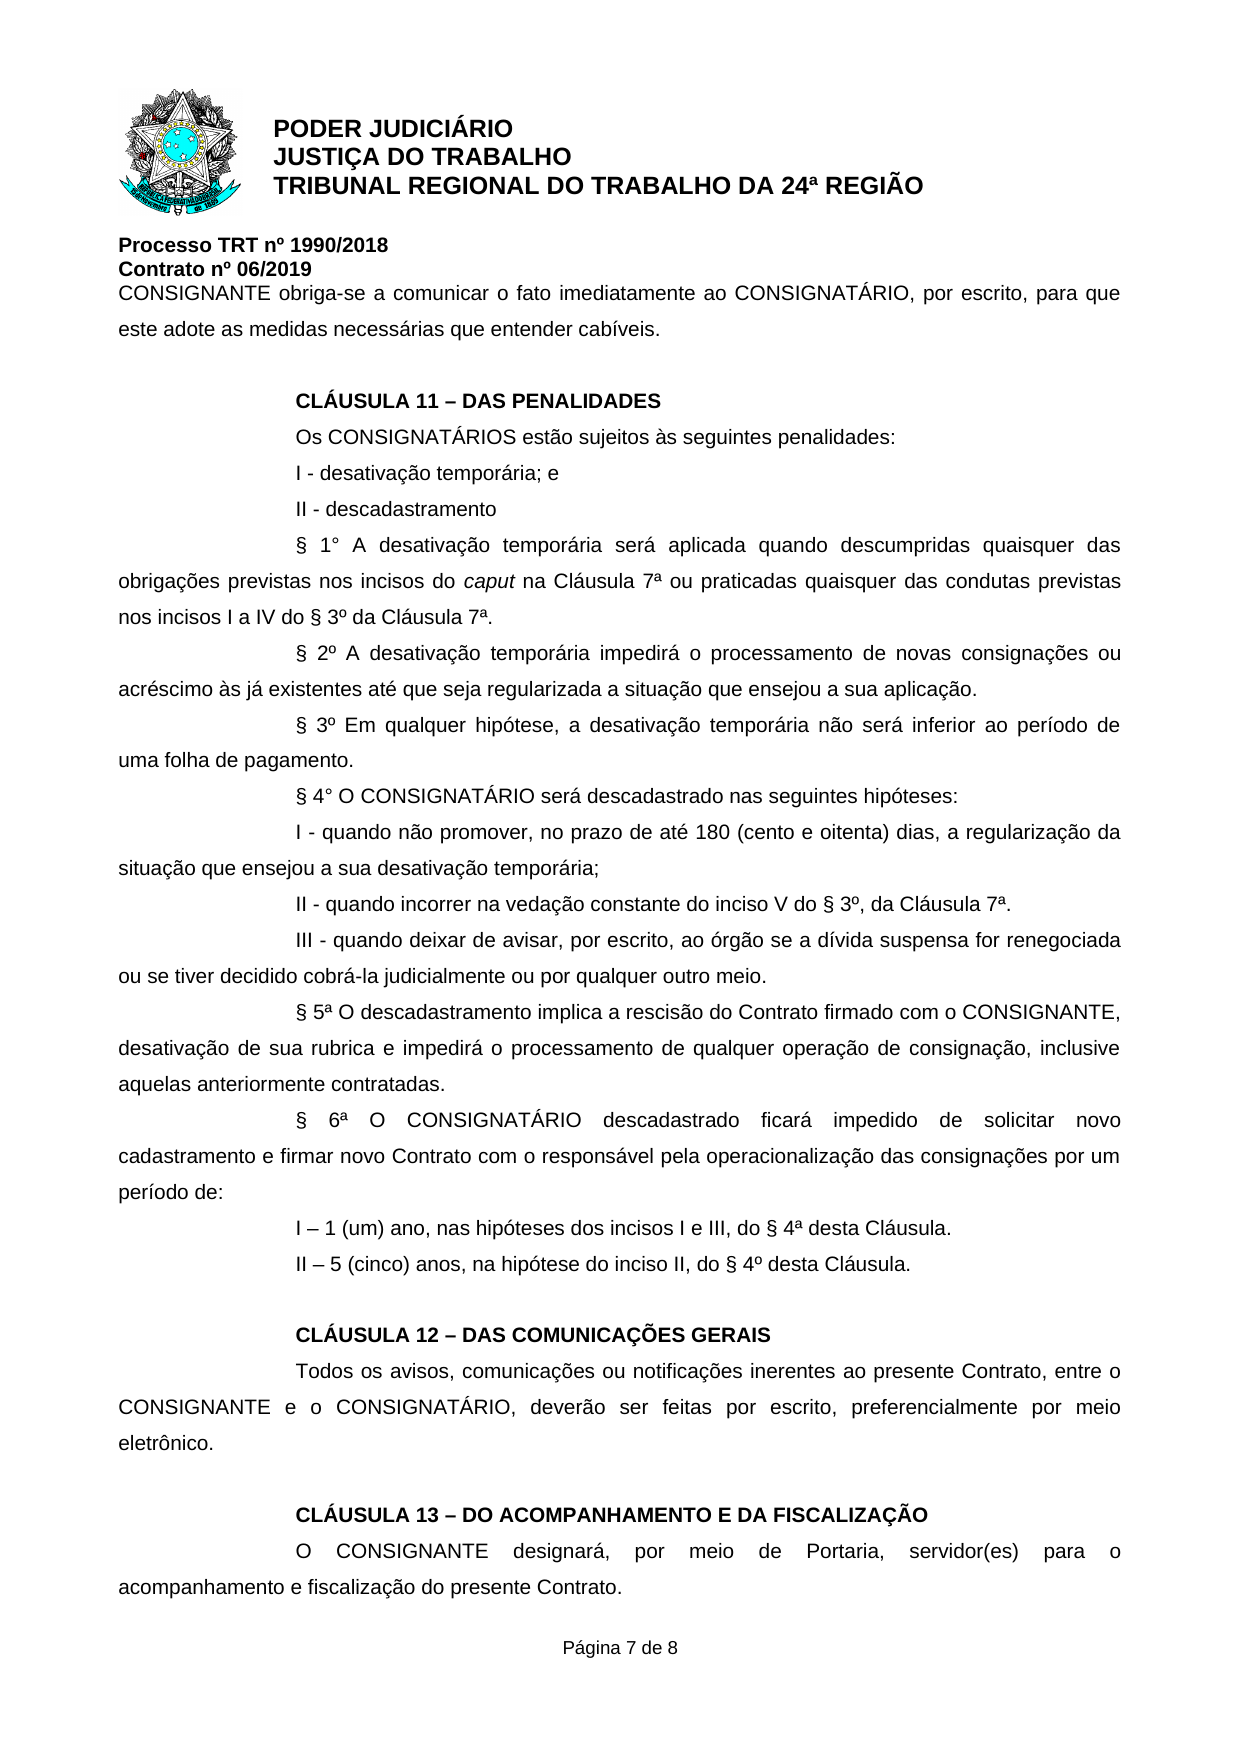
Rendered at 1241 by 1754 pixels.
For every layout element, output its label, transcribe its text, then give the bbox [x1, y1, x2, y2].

text § 2º A desativação temporária impedirá o processamento de novas consignações ou acréscimo às já existentes até que seja regularizada a situação que ensejou a sua aplicação. [118, 641, 1122, 700]
text I – 1 (um) ano, nas hipóteses dos incisos I e III, do § 4ª desta Cláusula. [118, 1216, 1122, 1239]
text CLÁUSULA 11 – DAS PENALIDADES [118, 389, 1122, 413]
text § 1° A desativação temporária será aplicada quando descumpridas quaisquer das obrigações previstas nos incisos do caput na Cláusula 7ª ou praticadas quaisquer das condutas previstas nos incisos I a IV do § 3º da Cláusula 7ª. [118, 533, 1122, 628]
text CLÁUSULA 12 – DAS COMUNICAÇÕES GERAIS [118, 1323, 1122, 1347]
text I - desativação temporária; e [118, 461, 1122, 485]
text § 5ª O descadastramento implica a rescisão do Contrato firmado com o CONSIGNANTE, desativação de sua rubrica e impedirá o processamento de qualquer operação de consignação, inclusive aquelas anteriormente contratadas. [118, 1000, 1122, 1096]
text CONSIGNANTE obriga-se a comunicar o fato imediatamente ao CONSIGNATÁRIO, por escrito, para que este adote as medidas necessárias que entender cabíveis. [118, 281, 1122, 341]
text II - quando incorrer na vedação constante do inciso V do § 3º, da Cláusula 7ª. [118, 892, 1122, 916]
text Todos os avisos, comunicações ou notificações inerentes ao presente Contrato, entre o CONSIGNANTE e o CONSIGNATÁRIO, deverão ser feitas por escrito, preferencialmente por meio eletrônico. [118, 1359, 1122, 1455]
text Os CONSIGNATÁRIOS estão sujeitos às seguintes penalidades: [118, 425, 1122, 449]
text § 3º Em qualquer hipótese, a desativação temporária não será inferior ao período de uma folha de pagamento. [118, 712, 1122, 772]
text II – 5 (cinco) anos, na hipótese do inciso II, do § 4º desta Cláusula. [118, 1251, 1122, 1275]
picture [118, 88, 243, 216]
text § 4° O CONSIGNATÁRIO será descadastrado nas seguintes hipóteses: [118, 784, 1122, 808]
text III - quando deixar de avisar, por escrito, ao órgão se a dívida suspensa for renegociada ou se tiver decidido cobrá-la judicialmente ou por qualquer outro meio. [118, 928, 1122, 988]
text I - quando não promover, no prazo de até 180 (cento e oitenta) dias, a regularização da situação que ensejou a sua desativação temporária; [118, 820, 1122, 880]
text II - descadastramento [118, 497, 1122, 521]
text CLÁUSULA 13 – DO ACOMPANHAMENTO E DA FISCALIZAÇÃO [118, 1503, 1122, 1527]
text O CONSIGNANTE designará, por meio de Portaria, servidor(es) para o acompanhamento e fiscalização do presente Contrato. [118, 1539, 1122, 1599]
text § 6ª O CONSIGNATÁRIO descadastrado ficará impedido de solicitar novo cadastramento e firmar novo Contrato com o responsável pela operacionalização das consignações por um período de: [118, 1108, 1122, 1203]
